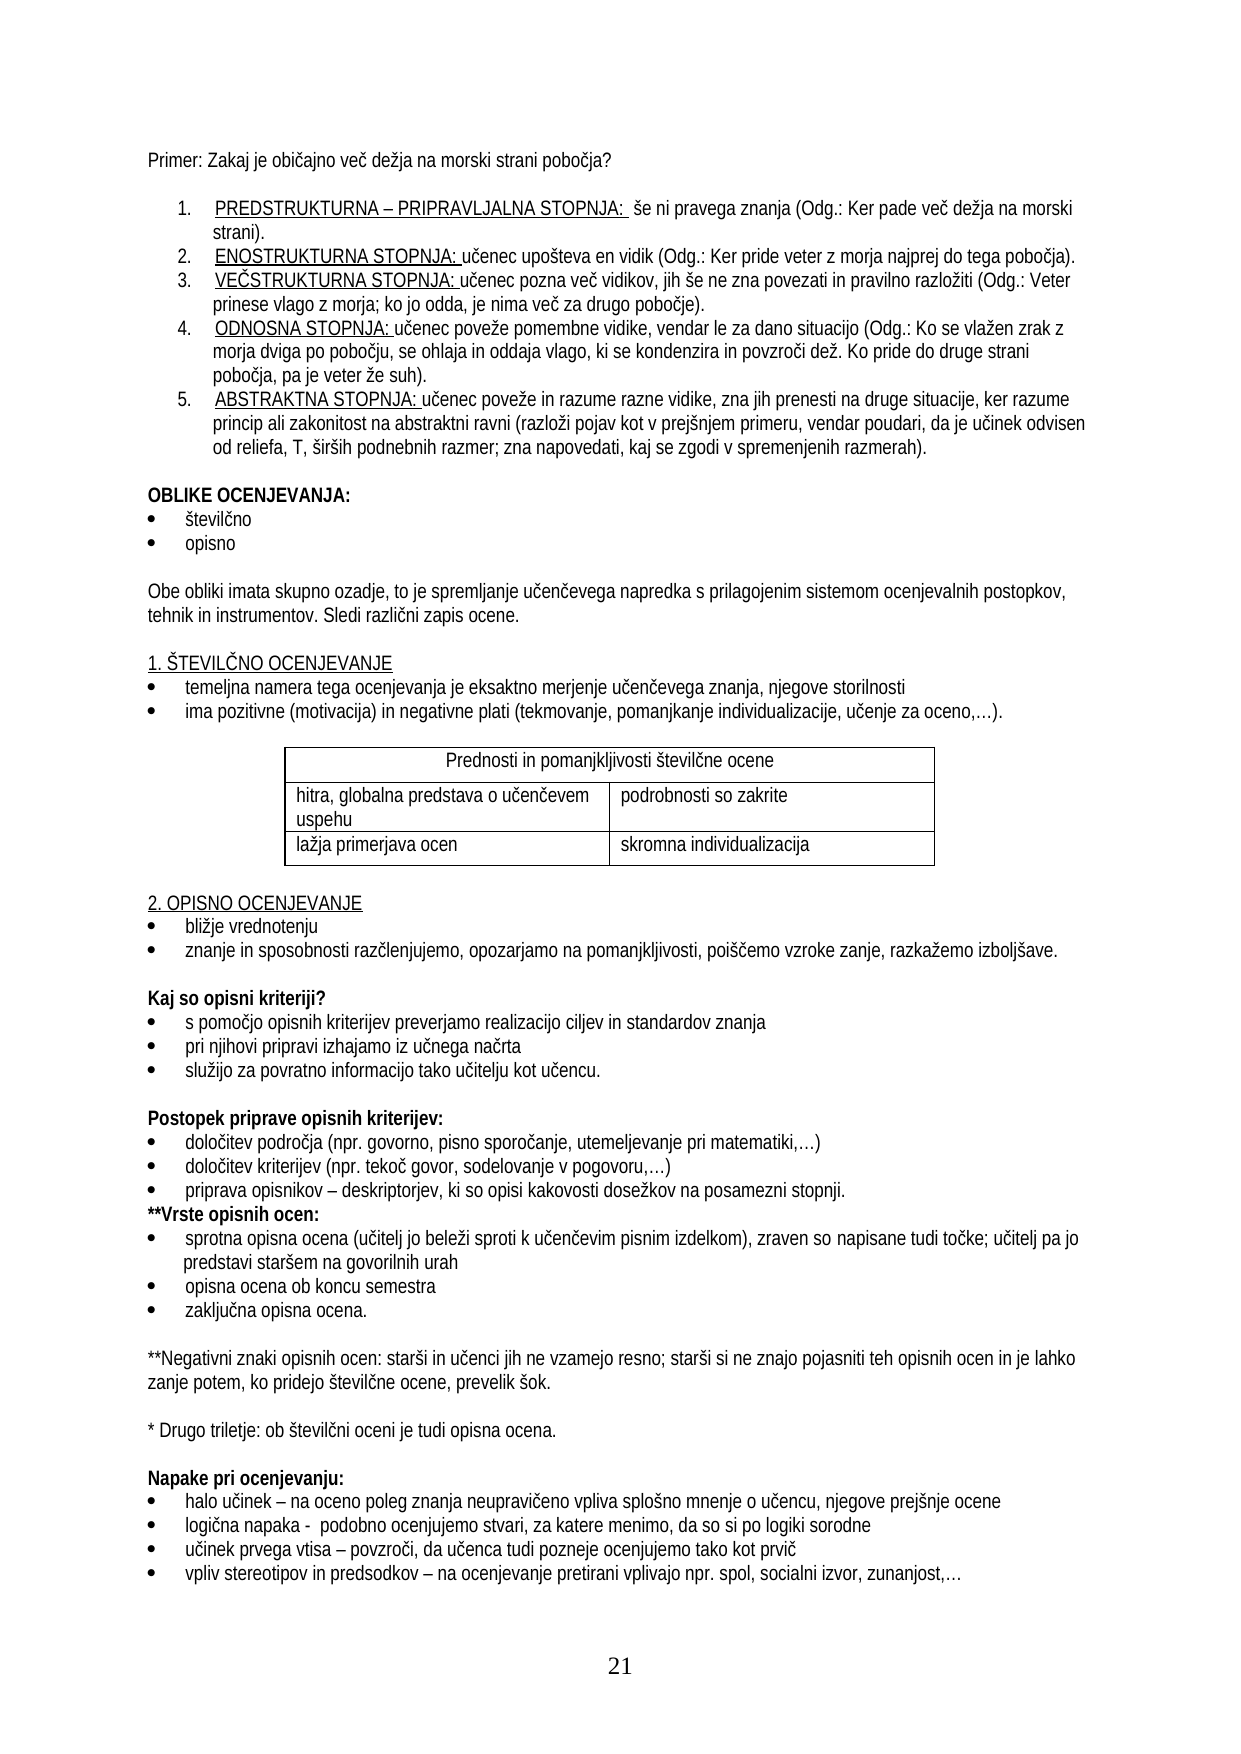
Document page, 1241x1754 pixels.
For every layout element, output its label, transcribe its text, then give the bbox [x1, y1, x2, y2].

text **Negativni znaki opisnih ocen: starši in učenci jih ne vzamejo resno; starši si ne znajo pojasniti teh opisnih ocen in je lahko zanje potem, ko pridejo številčne ocene, prevelik šok. [148, 1346, 1092, 1393]
list služijo za povratno informacijo tako učitelju kot učencu. [148, 1058, 1092, 1082]
table_cell skromna individualizacija [610, 832, 934, 865]
list sprotna opisna ocena (učitelj jo beleži sproti k učenčevim pisnim izdelkom), zraven so napisane tudi točke; učitelj pa jo predstavi staršem na govorilnih urah [148, 1226, 1092, 1274]
text **Vrste opisnih ocen: [148, 1202, 1092, 1226]
text Kaj so opisni kriteriji? [148, 986, 1092, 1010]
list določitev kriterijev (npr. tekoč govor, sodelovanje v pogovoru,…) [148, 1154, 1092, 1178]
list znanje in sposobnosti razčlenjujemo, opozarjamo na pomanjkljivosti, poiščemo vzroke zanje, razkažemo izboljšave. [148, 938, 1092, 962]
text Primer: Zakaj je običajno več dežja na morski strani pobočja? [148, 148, 1092, 172]
list zaključna opisna ocena. [148, 1298, 1092, 1322]
text OBLIKE OCENJEVANJA: [148, 483, 1092, 507]
list logična napaka - podobno ocenjujemo stvari, za katere menimo, da so si po logiki sorodne [148, 1513, 1092, 1537]
table_header Prednosti in pomanjkljivosti številčne ocene [286, 748, 934, 782]
list halo učinek – na oceno poleg znanja neupravičeno vpliva splošno mnenje o učencu, njegove prejšnje ocene [148, 1489, 1092, 1513]
text 2. OPISNO OCENJEVANJE [148, 890, 1092, 914]
list temeljna namera tega ocenjevanja je eksaktno merjenje učenčevega znanja, njegove storilnosti [148, 675, 1092, 699]
list učinek prvega vtisa – povzroči, da učenca tudi pozneje ocenjujemo tako kot prvič [148, 1537, 1092, 1561]
text Postopek priprave opisnih kriterijev: [148, 1106, 1092, 1130]
list VEČSTRUKTURNA STOPNJA: učenec pozna več vidikov, jih še ne zna povezati in pravilno razložiti (Odg.: Veter prinese vlago z morja; ko jo odda, je nima več za drugo pobočje). [177, 267, 1092, 315]
list številčno [148, 507, 1092, 531]
list s pomočjo opisnih kriterijev preverjamo realizacijo ciljev in standardov znanja [148, 1010, 1092, 1034]
table_cell podrobnosti so zakrite [610, 783, 934, 831]
list PREDSTRUKTURNA – PRIPRAVLJALNA STOPNJA: še ni pravega znanja (Odg.: Ker pade več dežja na morski strani). [177, 196, 1092, 243]
table_cell lažja primerjava ocen [286, 832, 609, 865]
text * Drugo triletje: ob številčni oceni je tudi opisna ocena. [148, 1393, 1092, 1441]
text Napake pri ocenjevanju: [148, 1465, 1092, 1489]
text Obe obliki imata skupno ozadje, to je spremljanje učenčevega napredka s prilagojenim sistemom ocenjevalnih postopkov, tehnik in instrumentov. Sledi različni zapis ocene. [148, 579, 1092, 627]
list ENOSTRUKTURNA STOPNJA: učenec upošteva en vidik (Odg.: Ker pride veter z morja najprej do tega pobočja). [177, 243, 1092, 267]
list vpliv stereotipov in predsodkov – na ocenjevanje pretirani vplivajo npr. spol, socialni izvor, zunanjost,… [148, 1561, 1092, 1585]
table_cell hitra, globalna predstava o učenčevem uspehu [286, 783, 609, 831]
list ima pozitivne (motivacija) in negativne plati (tekmovanje, pomanjkanje individualizacije, učenje za oceno,…). [148, 699, 1092, 723]
list bližje vrednotenju [148, 914, 1092, 938]
list opisno [148, 531, 1092, 555]
list določitev področja (npr. govorno, pisno sporočanje, utemeljevanje pri matematiki,…) [148, 1130, 1092, 1154]
list ODNOSNA STOPNJA: učenec poveže pomembne vidike, vendar le za dano situacijo (Odg.: Ko se vlažen zrak z morja dviga po pobočju, se ohlaja in oddaja vlago, ki se kondenzira in povzroči dež. Ko pride do druge strani pobočja, pa je veter že suh). [177, 315, 1092, 387]
text 1. ŠTEVILČNO OCENJEVANJE [148, 651, 1092, 675]
list ABSTRAKTNA STOPNJA: učenec poveže in razume razne vidike, zna jih prenesti na druge situacije, ker razume princip ali zakonitost na abstraktni ravni (razloži pojav kot v prejšnjem primeru, vendar poudari, da je učinek odvisen od reliefa, T, širših podnebnih razmer; zna napovedati, kaj se zgodi v spremenjenih razmerah). [177, 387, 1092, 459]
list pri njihovi pripravi izhajamo iz učnega načrta [148, 1034, 1092, 1058]
list priprava opisnikov – deskriptorjev, ki so opisi kakovosti dosežkov na posamezni stopnji. [148, 1178, 1092, 1202]
list opisna ocena ob koncu semestra [148, 1274, 1092, 1298]
